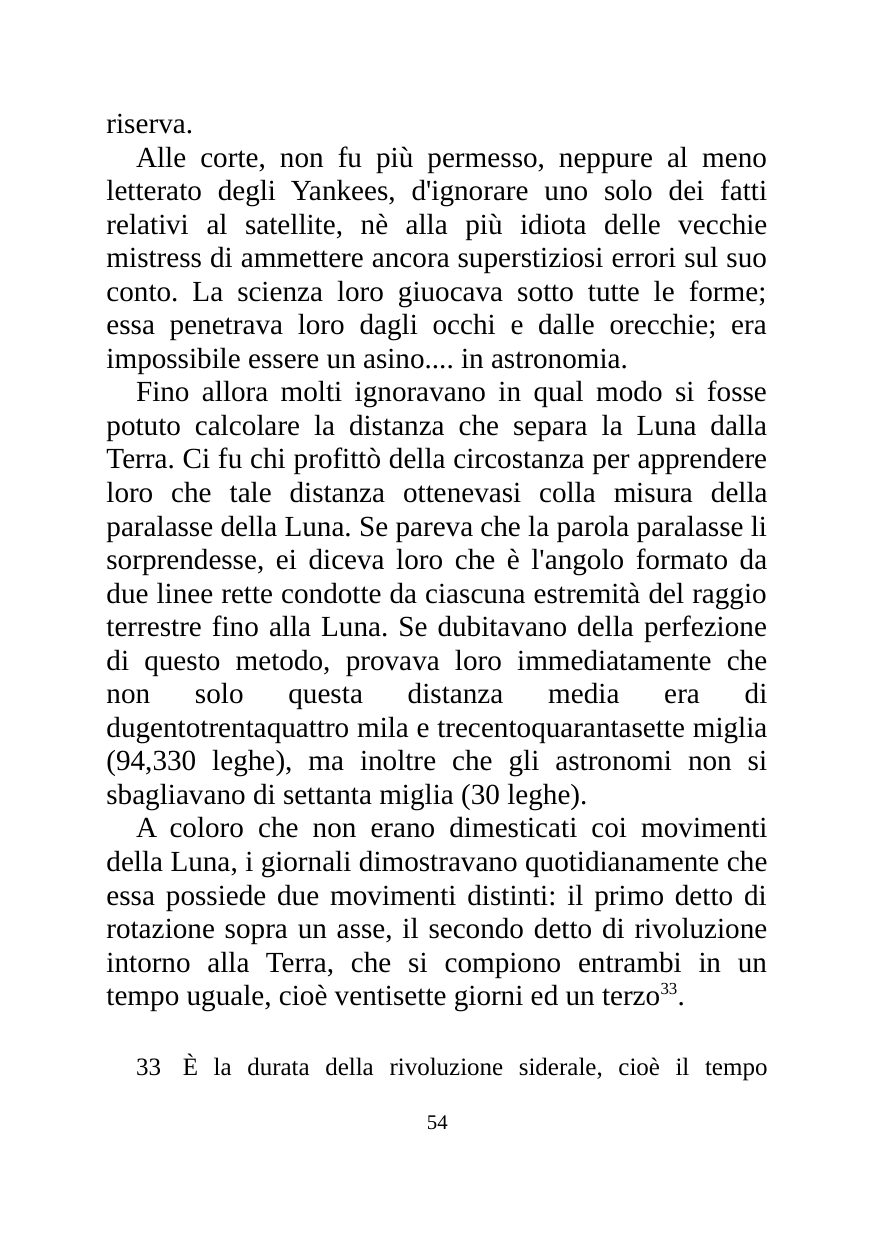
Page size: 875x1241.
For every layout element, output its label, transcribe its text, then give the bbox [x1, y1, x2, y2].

text riserva. [106, 106, 768, 140]
text Alle corte, non fu più permesso, neppure al meno letterato degli Yankees, d'ignorare uno solo dei fatti relativi al satellite, nè alla più idiota delle vecchie mistress di ammettere ancora superstiziosi errori sul suo conto. La scienza loro giuocava sotto tutte le forme; essa penetrava loro dagli occhi e dalle orecchie; era impossibile essere un asino.... in astronomia. [106, 140, 768, 374]
text Fino allora molti ignoravano in qual modo si fosse potuto calcolare la distanza che separa la Luna dalla Terra. Ci fu chi profittò della circostanza per apprendere loro che tale distanza ottenevasi colla misura della paralasse della Luna. Se pareva che la parola paralasse li sorprendesse, ei diceva loro che è l'angolo formato da due linee rette condotte da ciascuna estremità del raggio terrestre fino alla Luna. Se dubitavano della perfezione di questo metodo, provava loro immediatamente che non solo questa distanza media era di dugentotrentaquattro mila e trecentoquarantasette miglia (94,330 leghe), ma inoltre che gli astronomi non si sbagliavano di settanta miglia (30 leghe). [106, 374, 768, 811]
text È la durata della rivoluzione siderale, cioè il tempo [106, 1052, 768, 1080]
text A coloro che non erano dimesticati coi movimenti della Luna, i giornali dimostravano quotidianamente che essa possiede due movimenti distinti: il primo detto di rotazione sopra un asse, il secondo detto di rivoluzione intorno alla Terra, che si compiono entrambi in un tempo uguale, cioè ventisette giorni ed un terzo. [106, 811, 768, 1012]
